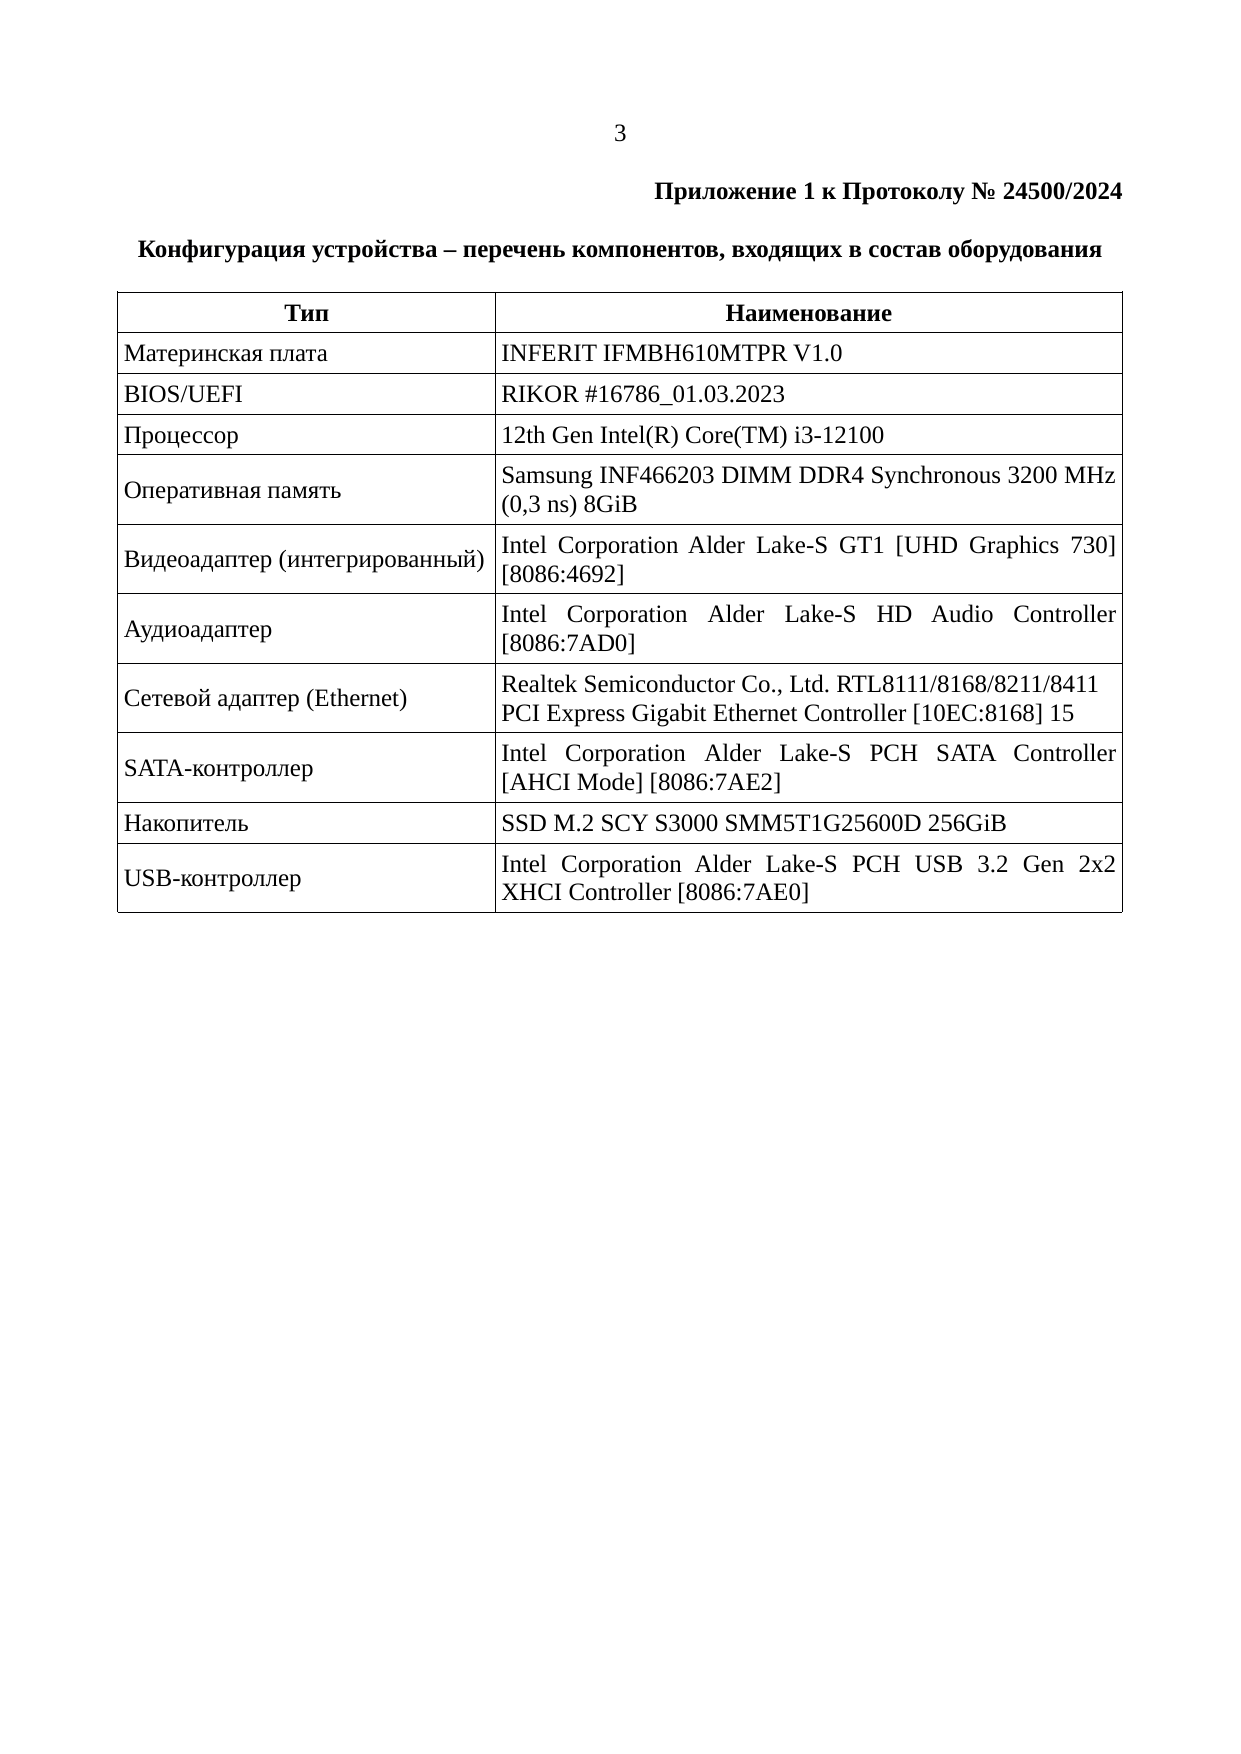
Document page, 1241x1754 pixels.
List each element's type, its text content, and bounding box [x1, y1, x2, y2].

table_header Тип [118, 293, 495, 332]
table_cell Оперативная память [118, 455, 495, 524]
table_cell Samsung INF466203 DIMM DDR4 Synchronous 3200 MHz (0,3 ns) 8GiB [496, 455, 1122, 524]
table_cell Realtek Semiconductor Co., Ltd. RTL8111/8168/8211/8411 PCI Express Gigabit Ethernet Controller [10EC:8168] 15 [496, 664, 1122, 732]
table_cell USB-контроллер [118, 844, 495, 912]
table_cell Накопитель [118, 803, 495, 842]
table_cell INFERIT IFMBH610MTPR V1.0 [496, 333, 1122, 373]
table_cell BIOS/UEFI [118, 374, 495, 413]
table_cell RIKOR #16786_01.03.2023 [496, 374, 1122, 413]
table_cell Сетевой адаптер (Ethernet) [118, 664, 495, 732]
table_cell Видеоадаптер (интегрированный) [118, 525, 495, 593]
table_cell SSD M.2 SCY S3000 SMM5T1G25600D 256GiB [496, 803, 1122, 842]
table_cell Intel Corporation Alder Lake-S GT1 [UHD Graphics 730] [8086:4692] [496, 525, 1122, 593]
table_cell Аудиоадаптер [118, 594, 495, 663]
text Конфигурация устройства – перечень компонентов, входящих в состав оборудования [118, 234, 1122, 263]
table_header Наименование [496, 293, 1122, 332]
table_cell Intel Corporation Alder Lake-S PCH SATA Controller [AHCI Mode] [8086:7AE2] [496, 733, 1122, 802]
table_cell Процессор [118, 415, 495, 454]
text Приложение 1 к Протоколу № 24500/2024 [118, 176, 1122, 205]
table_cell 12th Gen Intel(R) Core(TM) i3-12100 [496, 415, 1122, 454]
table_cell SATA-контроллер [118, 733, 495, 802]
table_cell Intel Corporation Alder Lake-S PCH USB 3.2 Gen 2x2 XHCI Controller [8086:7AE0] [496, 844, 1122, 912]
table_cell Материнская плата [118, 333, 495, 373]
table_cell Intel Corporation Alder Lake-S HD Audio Controller [8086:7AD0] [496, 594, 1122, 663]
